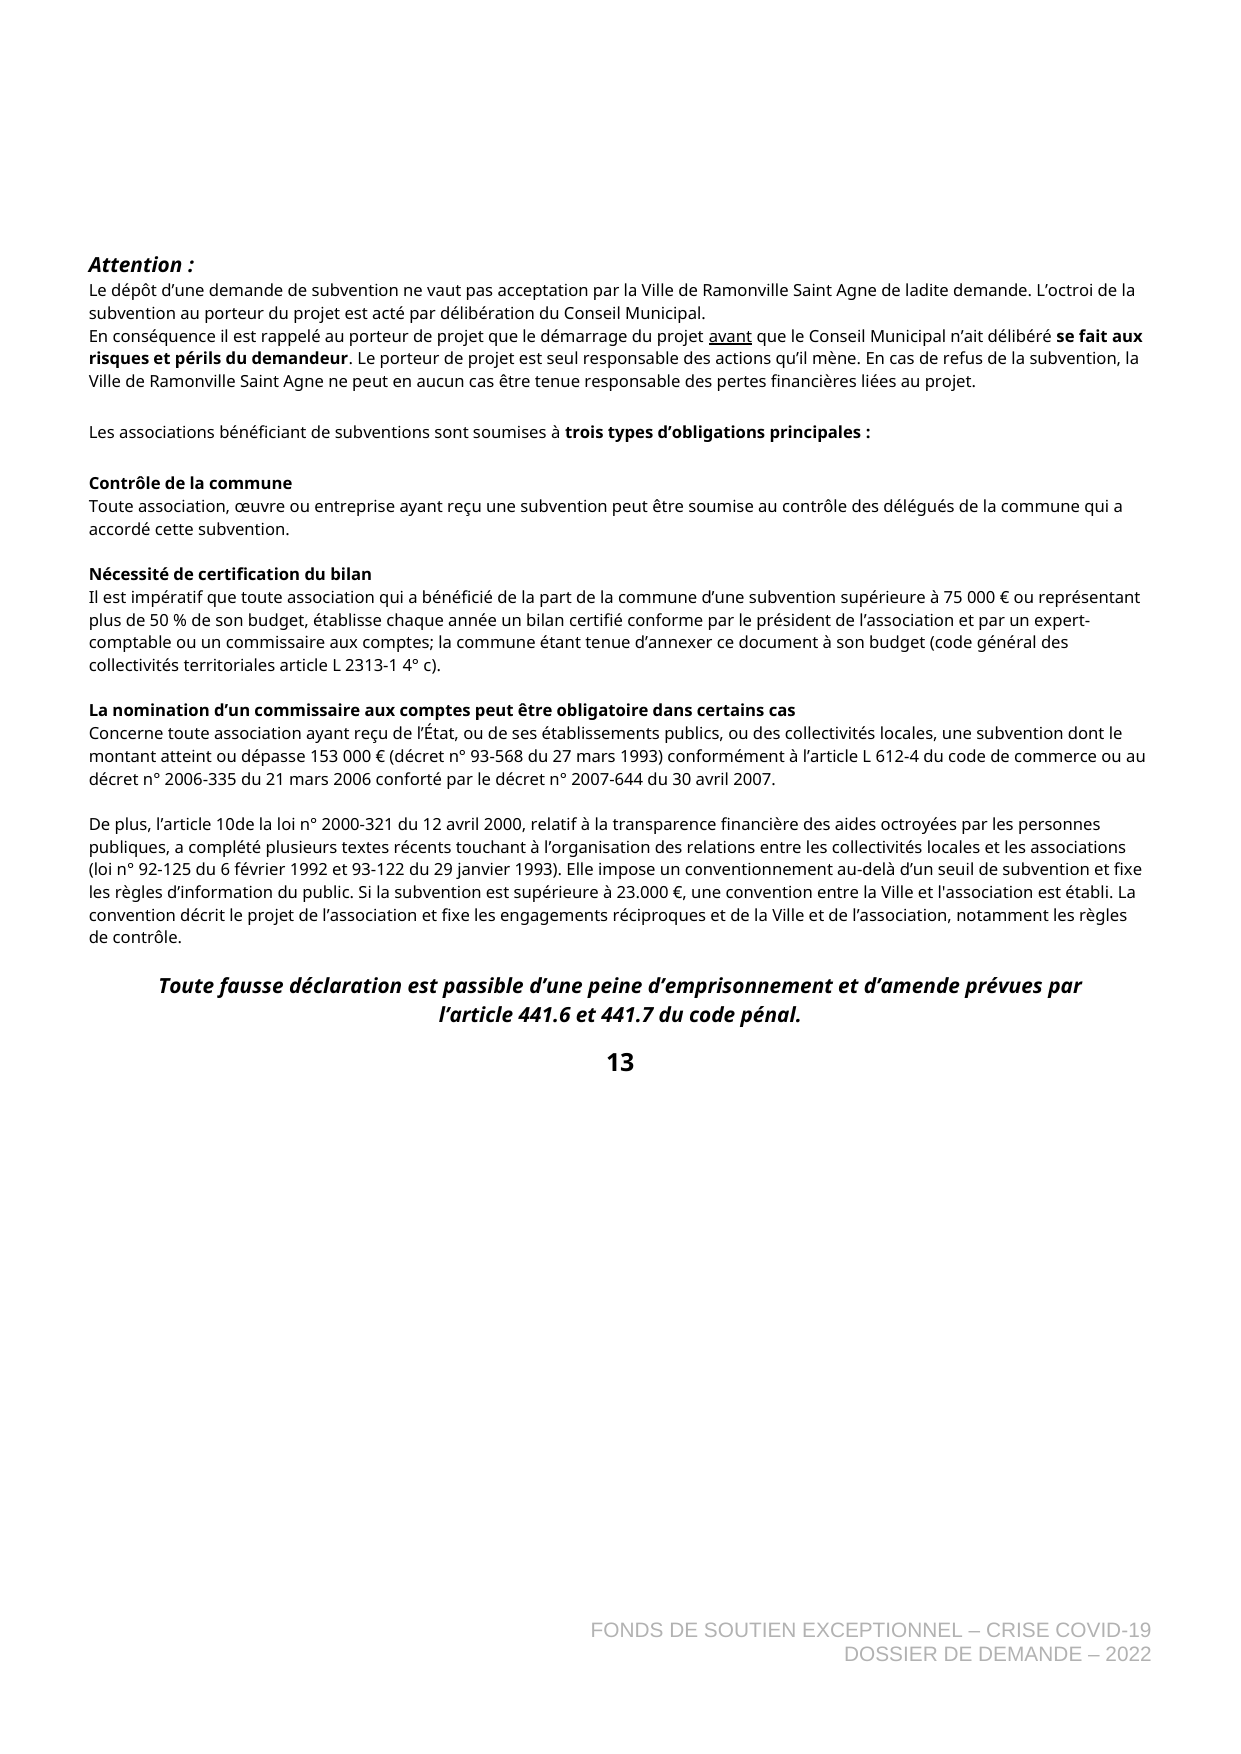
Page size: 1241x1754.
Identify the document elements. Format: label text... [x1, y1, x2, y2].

text Contrôle de la commune [88, 472, 1152, 495]
text En conséquence il est rappelé au porteur de projet que le démarrage du projet avant que le Conseil Municipal n’ait délibéré se fait aux risques et périls du demandeur. Le porteur de projet est seul responsable des actions qu’il mène. En cas de refus de la subvention, la Ville de Ramonville Saint Agne ne peut en aucun cas être tenue responsable des pertes financières liées au projet. [88, 324, 1152, 392]
text Le dépôt d’une demande de subvention ne vaut pas acceptation par la Ville de Ramonville Saint Agne de ladite demande. L’octroi de la subvention au porteur du projet est acté par délibération du Conseil Municipal. [88, 279, 1152, 324]
text 13 [88, 1045, 1152, 1079]
text Attention : [88, 250, 1152, 279]
text Il est impératif que toute association qui a bénéficié de la part de la commune d’une subvention supérieure à 75 000 € ou représentant plus de 50 % de son budget, établisse chaque année un bilan certifié conforme par le président de l’association et par un expert-comptable ou un commissaire aux comptes; la commune étant tenue d’annexer ce document à son budget (code général des collectivités territoriales article L 2313-1 4° c). [88, 586, 1152, 676]
text Nécessité de certification du bilan [88, 563, 1152, 586]
text l’article 441.6 et 441.7 du code pénal. [88, 1000, 1152, 1028]
text Les associations bénéficiant de subventions sont soumises à trois types d’obligations principales : [88, 421, 1152, 443]
text Toute association, œuvre ou entreprise ayant reçu une subvention peut être soumise au contrôle des délégués de la commune qui a accordé cette subvention. [88, 495, 1152, 540]
text Concerne toute association ayant reçu de l’État, ou de ses établissements publics, ou des collectivités locales, une subvention dont le montant atteint ou dépasse 153 000 € (décret n° 93-568 du 27 mars 1993) conformément à l’article L 612-4 du code de commerce ou au décret n° 2006-335 du 21 mars 2006 conforté par le décret n° 2007-644 du 30 avril 2007. [88, 722, 1152, 790]
text La nomination d’un commissaire aux comptes peut être obligatoire dans certains cas [88, 699, 1152, 722]
text Toute fausse déclaration est passible d’une peine d’emprisonnement et d’amende prévues par [88, 972, 1152, 1000]
text De plus, l’article 10de la loi n° 2000-321 du 12 avril 2000, relatif à la transparence financière des aides octroyées par les personnes publiques, a complété plusieurs textes récents touchant à l’organisation des relations entre les collectivités locales et les associations (loi n° 92-125 du 6 février 1992 et 93-122 du 29 janvier 1993). Elle impose un conventionnement au-delà d’un seuil de subvention et fixe les règles d’information du public. Si la subvention est supérieure à 23.000 €, une convention entre la Ville et l'association est établi. La convention décrit le projet de l’association et fixe les engagements réciproques et de la Ville et de l’association, notamment les règles de contrôle. [88, 813, 1152, 972]
